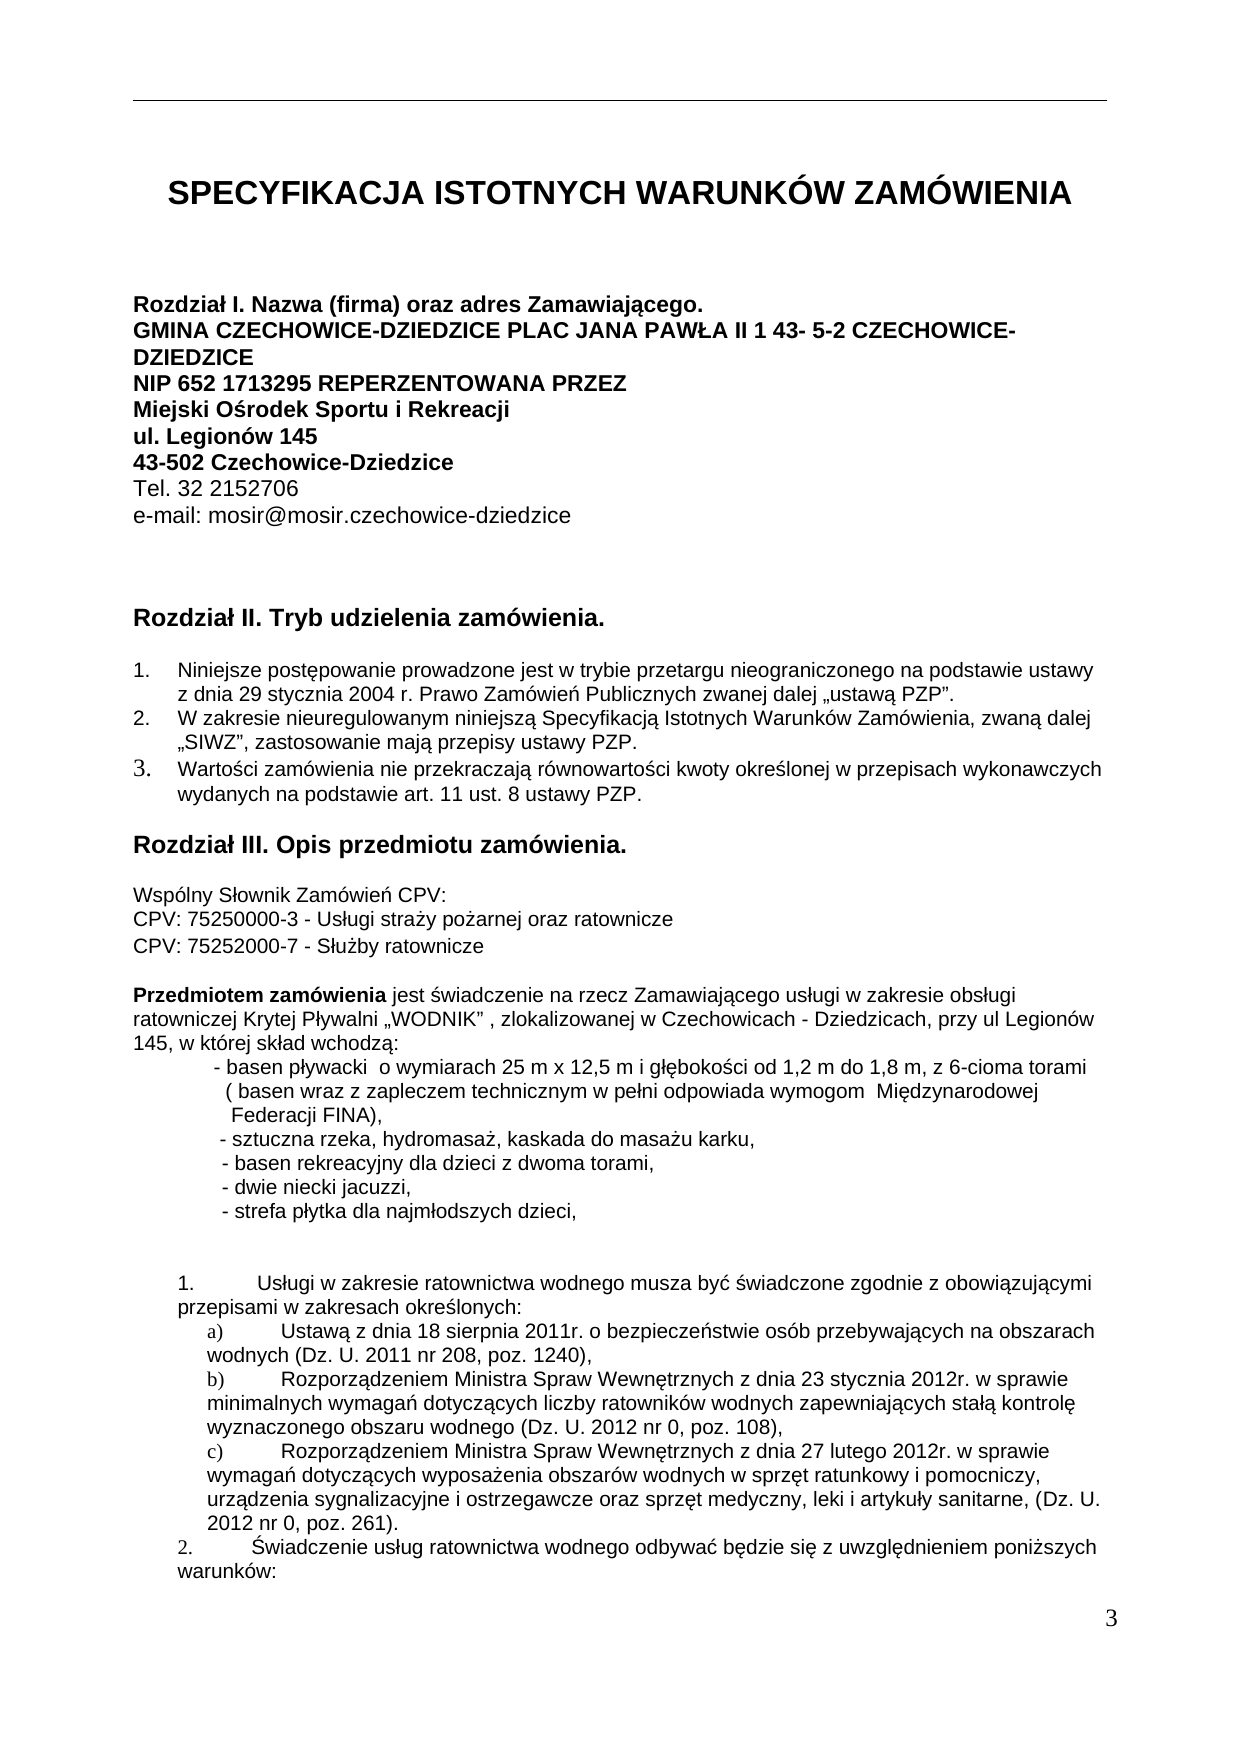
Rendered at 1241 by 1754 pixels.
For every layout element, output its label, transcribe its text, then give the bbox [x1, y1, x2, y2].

list Rozporządzeniem Ministra Spraw Wewnętrznych z dnia 27 lutego 2012r. w sprawie wymagań dotyczących wyposażenia obszarów wodnych w sprzęt ratunkowy i pomocniczy, urządzenia sygnalizacyjne i ostrzegawcze oraz sprzęt medyczny, leki i artykuły sanitarne, (Dz. U. 2012 nr 0, poz. 261). [207, 1439, 1107, 1535]
list Wartości zamówienia nie przekraczają równowartości kwoty określonej w przepisach wykonawczych wydanych na podstawie art. 11 ust. 8 ustawy PZP. [133, 753, 1107, 806]
text Przedmiotem zamówienia jest świadczenie na rzecz Zamawiającego usługi w zakresie obsługi ratowniczej Krytej Pływalni „WODNIK” , zlokalizowanej w Czechowicach - Dziedzicach, przy ul Legionów 145, w której skład wchodzą: [133, 983, 1107, 1055]
text ( basen wraz z zapleczem technicznym w pełni odpowiada wymogom Międzynarodowej [133, 1079, 1107, 1103]
text ul. Legionów 145 [133, 423, 1107, 449]
list Świadczenie usług ratownictwa wodnego odbywać będzie się z uwzględnieniem poniższych warunków: [177, 1535, 1107, 1583]
text Tel. 32 2152706 [133, 475, 1107, 502]
text Rozdział II. Tryb udzielenia zamówienia. [133, 602, 1107, 631]
list Rozporządzeniem Ministra Spraw Wewnętrznych z dnia 23 stycznia 2012r. w sprawie minimalnych wymagań dotyczących liczby ratowników wodnych zapewniających stałą kontrolę wyznaczonego obszaru wodnego (Dz. U. 2012 nr 0, poz. 108), [207, 1367, 1107, 1439]
text GMINA CZECHOWICE-DZIEDZICE PLAC JANA PAWŁA II 1 43- 5-2 CZECHOWICE-DZIEDZICE [133, 317, 1107, 370]
text 43-502 Czechowice-Dziedzice [133, 449, 1107, 475]
text Miejski Ośrodek Sportu i Rekreacji [133, 396, 1107, 423]
text NIP 652 1713295 REPERZENTOWANA PRZEZ [133, 370, 1107, 396]
text SPECYFIKACJA ISTOTNYCH WARUNKÓW ZAMÓWIENIA [133, 173, 1107, 212]
list W zakresie nieuregulowanym niniejszą Specyfikacją Istotnych Warunków Zamówienia, zwaną dalej „SIWZ”, zastosowanie mają przepisy ustawy PZP. [133, 706, 1107, 753]
subtitle Rozdział I. Nazwa (firma) oraz adres Zamawiającego. [133, 291, 1107, 317]
text - sztuczna rzeka, hydromasaż, kaskada do masażu karku, [133, 1127, 1107, 1151]
text CPV: 75252000-7 - Służby ratownicze [133, 931, 1107, 959]
text - basen rekreacyjny dla dzieci z dwoma torami, [222, 1151, 1107, 1175]
list Ustawą z dnia 18 sierpnia 2011r. o bezpieczeństwie osób przebywających na obszarach wodnych (Dz. U. 2011 nr 208, poz. 1240), [207, 1318, 1107, 1367]
text - strefa płytka dla najmłodszych dzieci, [222, 1199, 1107, 1223]
text Wspólny Słownik Zamówień CPV: [133, 883, 1107, 907]
text Rozdział III. Opis przedmiotu zamówienia. [133, 830, 1107, 859]
text Federacji FINA), [133, 1103, 1107, 1127]
text e-mail: mosir@mosir.czechowice-dziedzice [133, 502, 1107, 528]
text - dwie niecki jacuzzi, [222, 1175, 1107, 1199]
text CPV: 75250000-3 - Usługi straży pożarnej oraz ratownicze [133, 907, 1107, 931]
list Usługi w zakresie ratownictwa wodnego musza być świadczone zgodnie z obowiązującymi przepisami w zakresach określonych: [177, 1271, 1107, 1318]
text - basen pływacki o wymiarach 25 m x 12,5 m i głębokości od 1,2 m do 1,8 m, z 6-cioma torami [133, 1055, 1107, 1079]
list Niniejsze postępowanie prowadzone jest w trybie przetargu nieograniczonego na podstawie ustawy z dnia 29 stycznia 2004 r. Prawo Zamówień Publicznych zwanej dalej „ustawą PZP”. [133, 658, 1107, 706]
